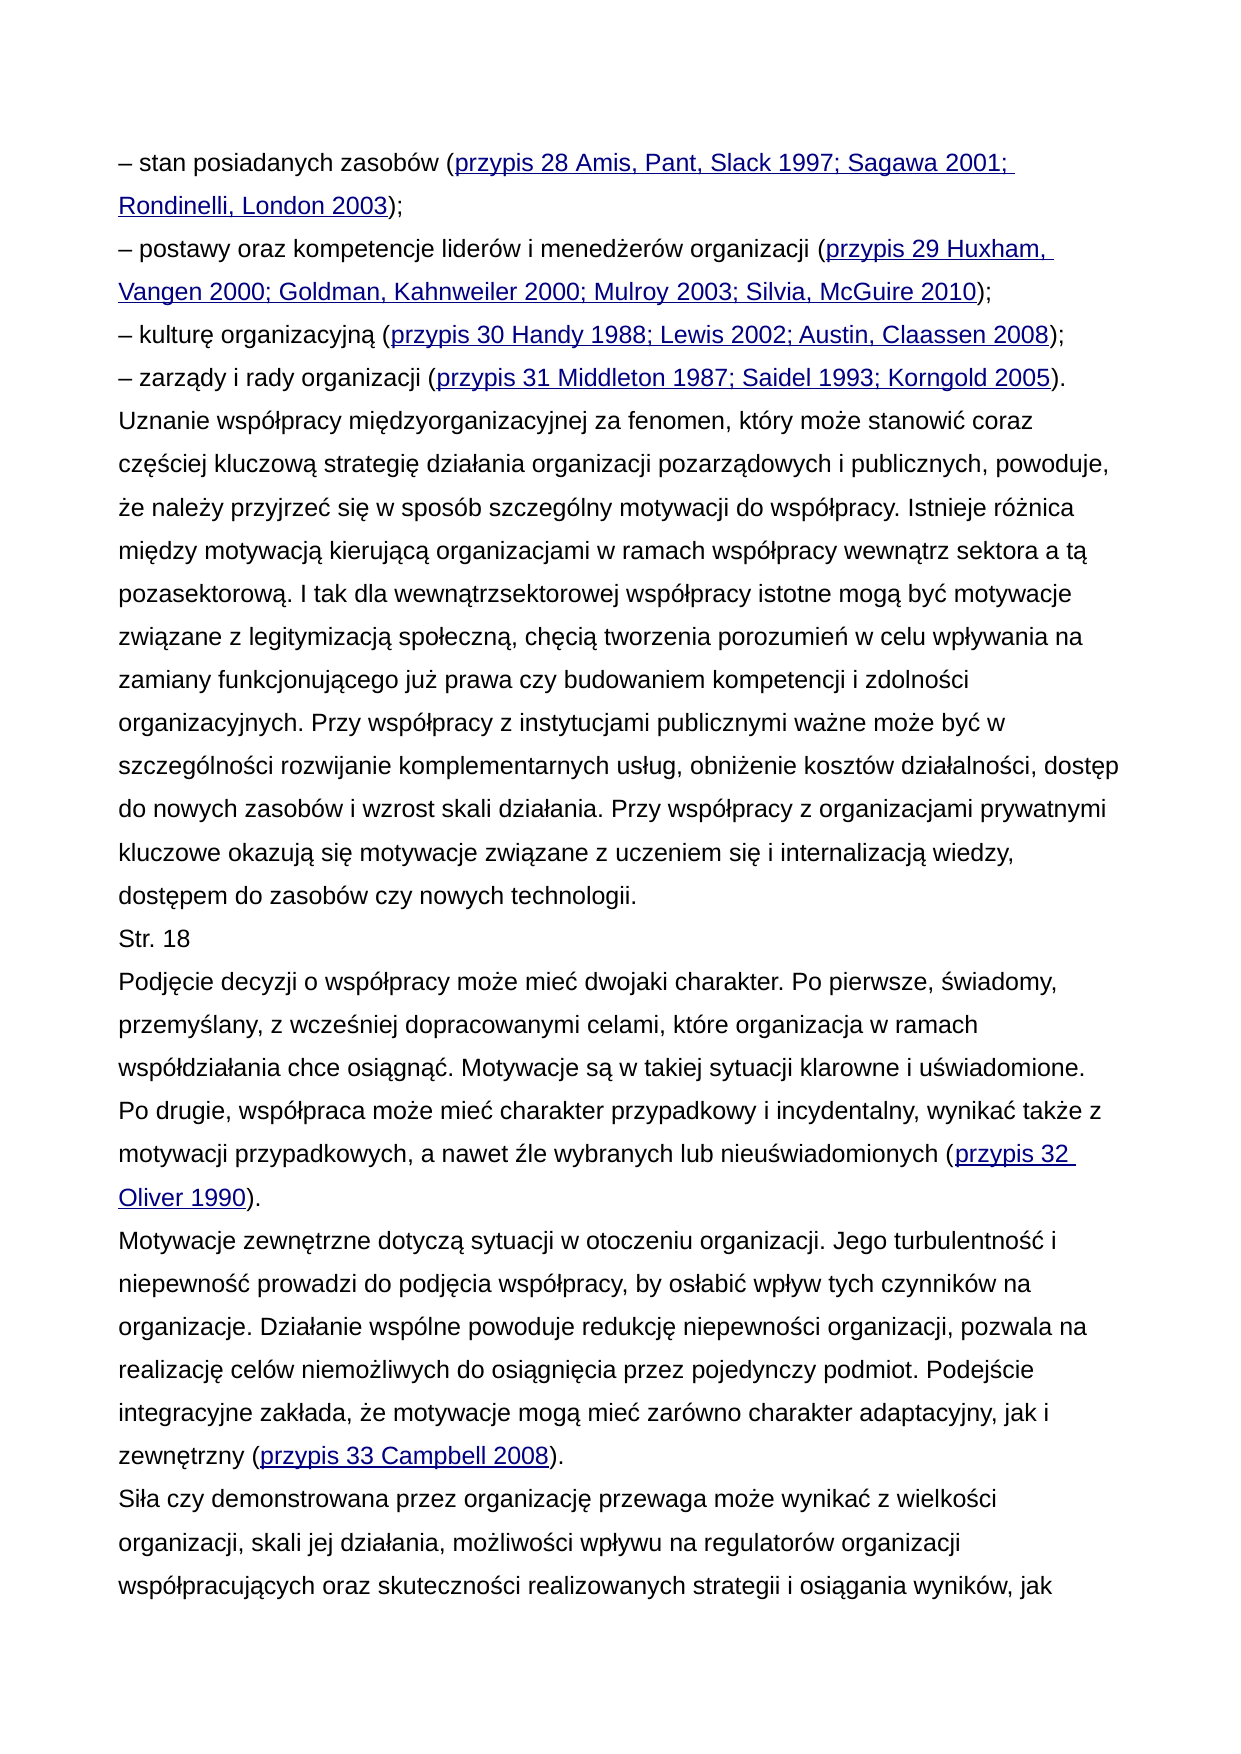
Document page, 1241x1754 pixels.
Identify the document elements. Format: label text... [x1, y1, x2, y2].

text – stan posiadanych zasobów (przypis 28 Amis, Pant, Slack 1997; Sagawa 2001; Rondinelli, London 2003); [118, 148, 1122, 219]
text – kulturę organizacyjną (przypis 30 Handy 1988; Lewis 2002; Austin, Claassen 2008); [118, 320, 1122, 349]
text – zarządy i rady organizacji (przypis 31 Middleton 1987; Saidel 1993; Korngold 2005). [118, 363, 1122, 392]
text Motywacje zewnętrzne dotyczą sytuacji w otoczeniu organizacji. Jego turbulentność i niepewność prowadzi do podjęcia współpracy, by osłabić wpływ tych czynników na organizacje. Działanie wspólne powoduje redukcję niepewności organizacji, pozwala na realizację celów niemożliwych do osiągnięcia przez pojedynczy podmiot. Podejście integracyjne zakłada, że motywacje mogą mieć zarówno charakter adaptacyjny, jak i zewnętrzny (przypis 33 Campbell 2008). [118, 1226, 1122, 1470]
text Podjęcie decyzji o współpracy może mieć dwojaki charakter. Po pierwsze, świadomy, przemyślany, z wcześniej dopracowanymi celami, które organizacja w ramach współdziałania chce osiągnąć. Motywacje są w takiej sytuacji klarowne i uświadomione. Po drugie, współpraca może mieć charakter przypadkowy i incydentalny, wynikać także z motywacji przypadkowych, a nawet źle wybranych lub nieuświadomionych (przypis 32 Oliver 1990). [118, 967, 1122, 1211]
text Uznanie współpracy międzyorganizacyjnej za fenomen, który może stanowić coraz częściej kluczową strategię działania organizacji pozarządowych i publicznych, powoduje, że należy przyjrzeć się w sposób szczególny motywacji do współpracy. Istnieje różnica między motywacją kierującą organizacjami w ramach współpracy wewnątrz sektora a tą pozasektorową. I tak dla wewnątrzsektorowej współpracy istotne mogą być motywacje związane z legitymizacją społeczną, chęcią tworzenia porozumień w celu wpływania na zamiany funkcjonującego już prawa czy budowaniem kompetencji i zdolności organizacyjnych. Przy współpracy z instytucjami publicznymi ważne może być w szczególności rozwijanie komplementarnych usług, obniżenie kosztów działalności, dostęp do nowych zasobów i wzrost skali działania. Przy współpracy z organizacjami prywatnymi kluczowe okazują się motywacje związane z uczeniem się i internalizacją wiedzy, dostępem do zasobów czy nowych technologii. [118, 406, 1122, 909]
text Str. 18 [118, 924, 1122, 953]
text – postawy oraz kompetencje liderów i menedżerów organizacji (przypis 29 Huxham, Vangen 2000; Goldman, Kahnweiler 2000; Mulroy 2003; Silvia, McGuire 2010); [118, 234, 1122, 306]
text Siła czy demonstrowana przez organizację przewaga może wynikać z wielkości organizacji, skali jej działania, możliwości wpływu na regulatorów organizacji współpracujących oraz skuteczności realizowanych strategii i osiągania wyników, jak [118, 1484, 1122, 1599]
